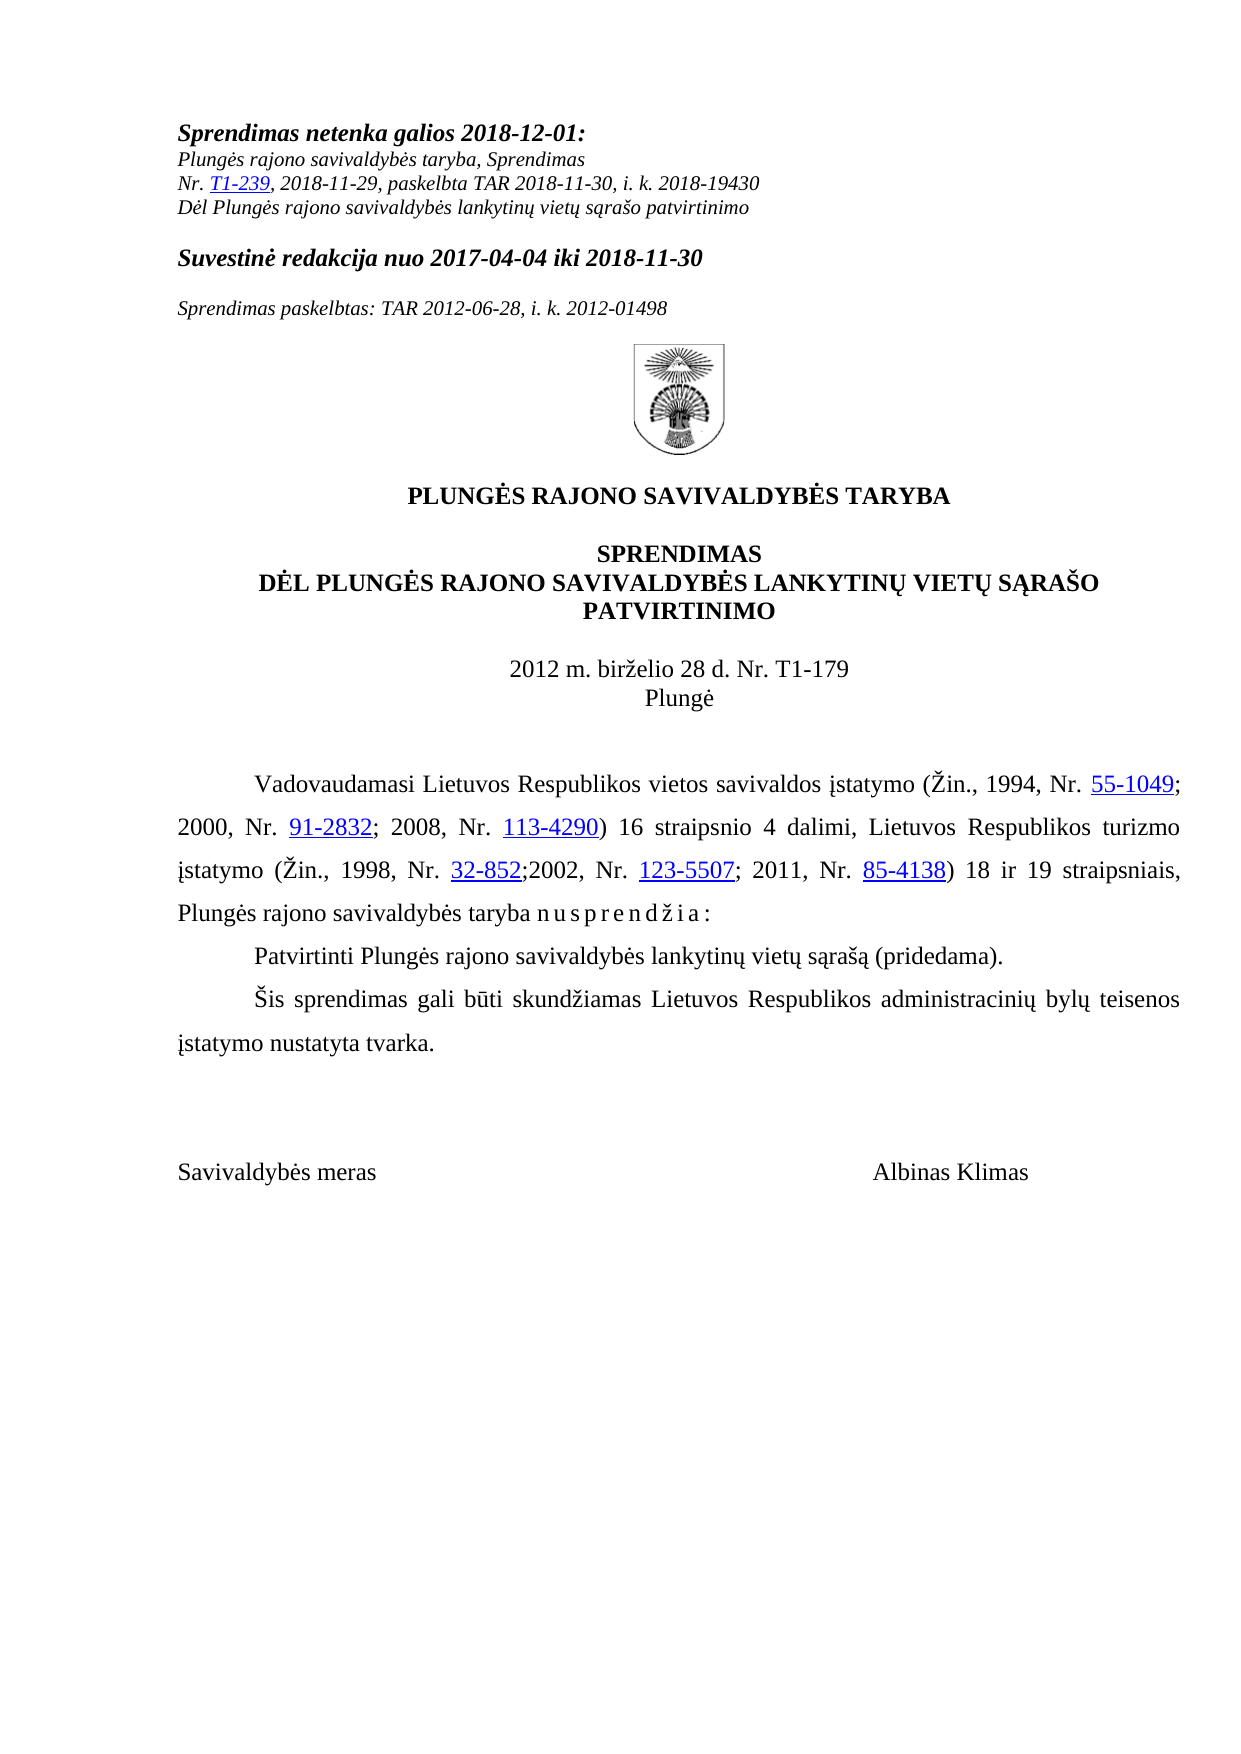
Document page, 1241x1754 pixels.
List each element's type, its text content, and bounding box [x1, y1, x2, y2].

text PLUNGĖS RAJONO SAVIVALDYBĖS TARYBA [177, 481, 1181, 510]
text Patvirtinti Plungės rajono savivaldybės lankytinų vietų sąrašą (pridedama). [177, 941, 1181, 970]
text Sprendimas netenka galios 2018-12-01: [177, 118, 1181, 147]
text Vadovaudamasi Lietuvos Respublikos vietos savivaldos įstatymo (Žin., 1994, Nr. 55-1049; 2000, Nr. 91-2832; 2008, Nr. 113-4290) 16 straipsnio 4 dalimi, Lietuvos Respublikos turizmo įstatymo (Žin., 1998, Nr. 32-852;2002, Nr. 123-5507; 2011, Nr. 85-4138) 18 ir 19 straipsniais, Plungės rajono savivaldybės taryba nusprendžia: [177, 769, 1181, 927]
text 2012 m. birželio 28 d. Nr. T1-179 [177, 654, 1181, 683]
text Sprendimas paskelbtas: TAR 2012-06-28, i. k. 2012-01498 [177, 296, 1181, 320]
text Savivaldybės meras Albinas Klimas [177, 1157, 1181, 1186]
text Šis sprendimas gali būti skundžiamas Lietuvos Respublikos administracinių bylų teisenos įstatymo nustatyta tvarka. [177, 984, 1181, 1056]
text SPRENDIMAS [177, 539, 1181, 568]
text Plungė [177, 683, 1181, 711]
text Plungės rajono savivaldybės taryba, Sprendimas [177, 147, 1181, 171]
text DĖL PLUNGĖS RAJONO SAVIVALDYBĖS LANKYTINŲ VIETŲ SĄRAŠO PATVIRTINIMO [177, 568, 1181, 625]
text Nr. T1-239, 2018-11-29, paskelbta TAR 2018-11-30, i. k. 2018-19430 [177, 171, 1181, 195]
text Dėl Plungės rajono savivaldybės lankytinų vietų sąrašo patvirtinimo [177, 195, 1181, 219]
text Suvestinė redakcija nuo 2017-04-04 iki 2018-11-30 [177, 243, 1181, 272]
